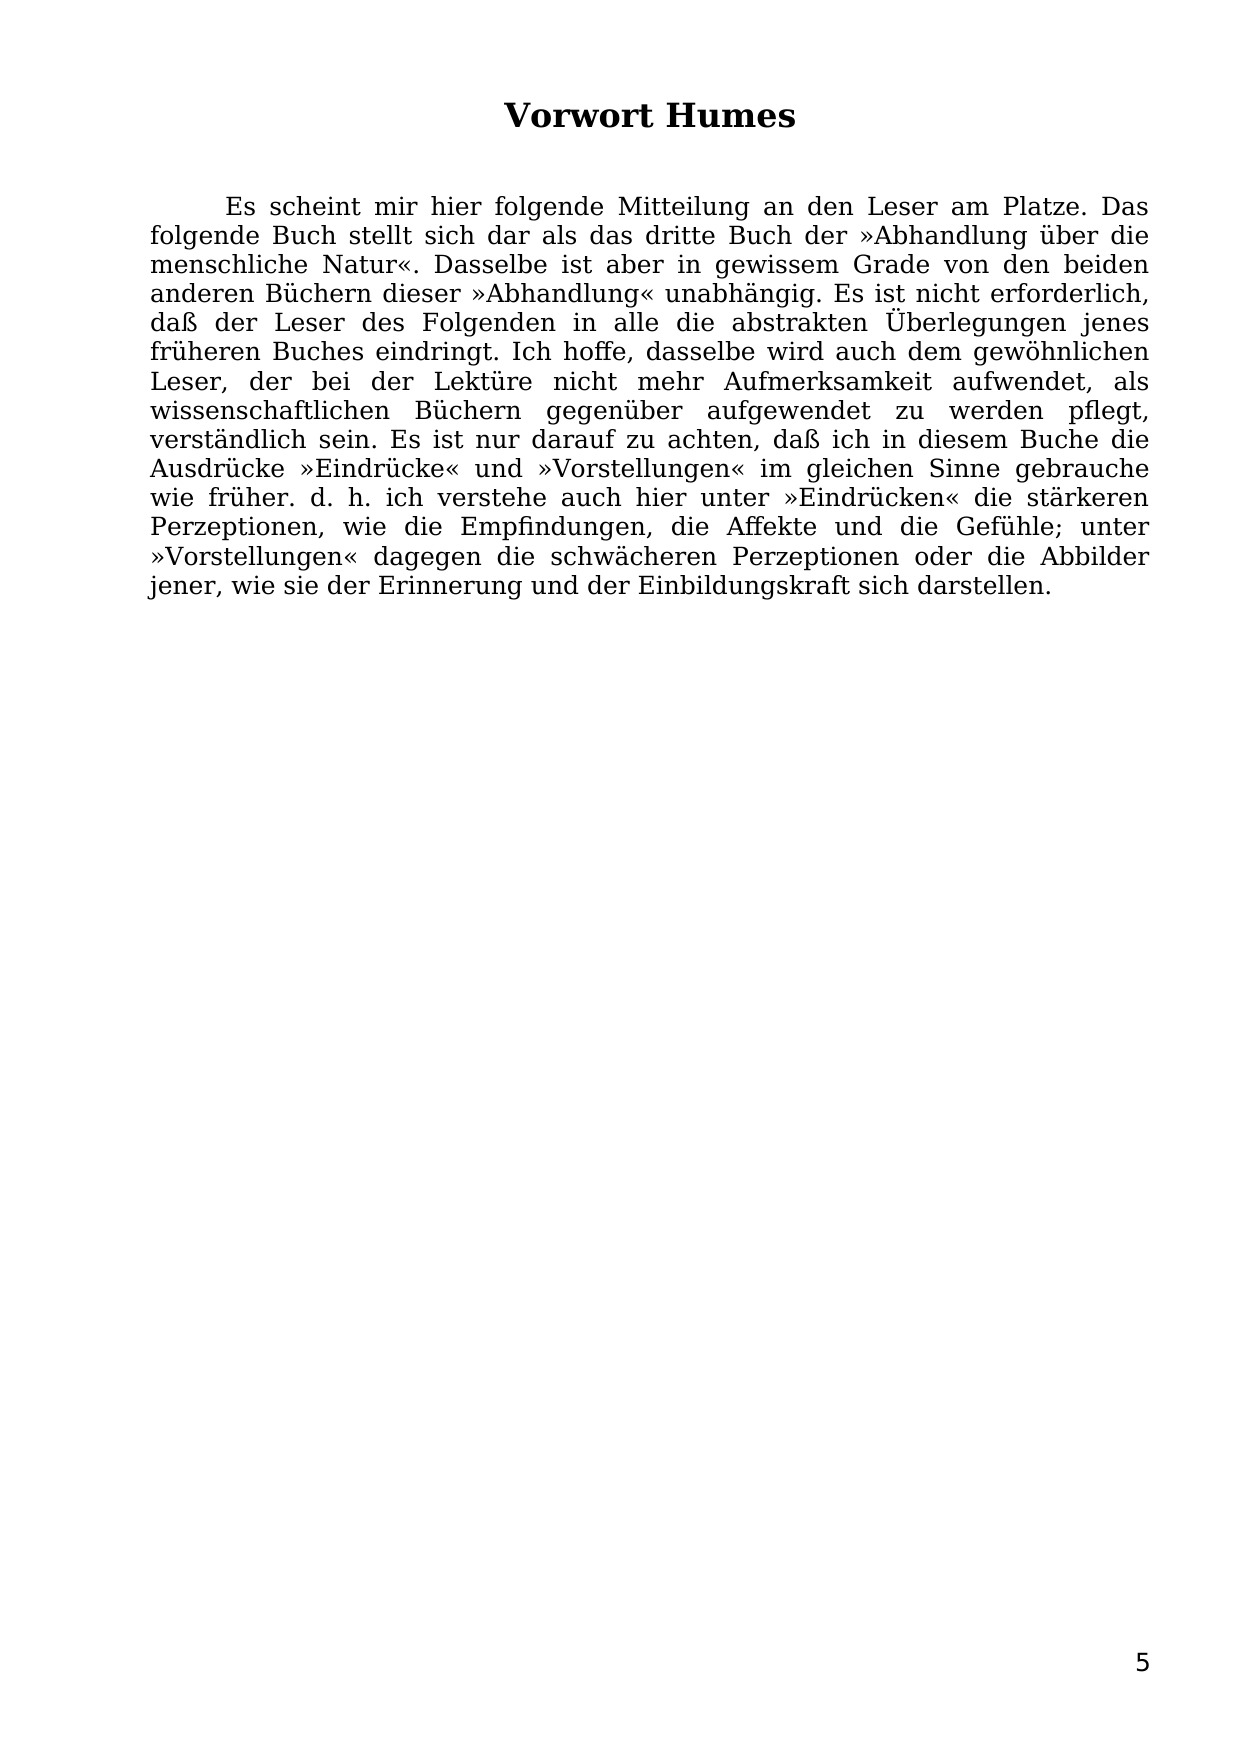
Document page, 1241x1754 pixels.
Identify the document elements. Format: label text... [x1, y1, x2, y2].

text Vorwort Humes [150, 75, 1151, 135]
text Es scheint mir hier folgende Mitteilung an den Leser am Platze. Das folgende Buch stellt sich dar als das dritte Buch der »Abhandlung über die menschliche Natur«. Dasselbe ist aber in gewissem Grade von den beiden anderen Büchern dieser »Abhandlung« unabhängig. Es ist nicht erforderlich, daß der Leser des Folgenden in alle die abstrakten Überlegungen jenes früheren Buches eindringt. Ich hoffe, dasselbe wird auch dem gewöhnlichen Leser, der bei der Lektüre nicht mehr Aufmerksamkeit aufwendet, als wissenschaftlichen Büchern gegenüber aufgewendet zu werden pflegt, verständlich sein. Es ist nur darauf zu achten, daß ich in diesem Buche die Ausdrücke »Eindrücke« und »Vorstellungen« im gleichen Sinne gebrauche wie früher. d. h. ich verstehe auch hier unter »Eindrücken« die stärkeren Perzeptionen, wie die Empﬁndungen, die Affekte und die Gefühle; unter »Vorstellungen« dagegen die schwächeren Perzeptionen oder die Abbilder jener, wie sie der Erinnerung und der Einbildungskraft sich darstellen. [150, 192, 1151, 600]
